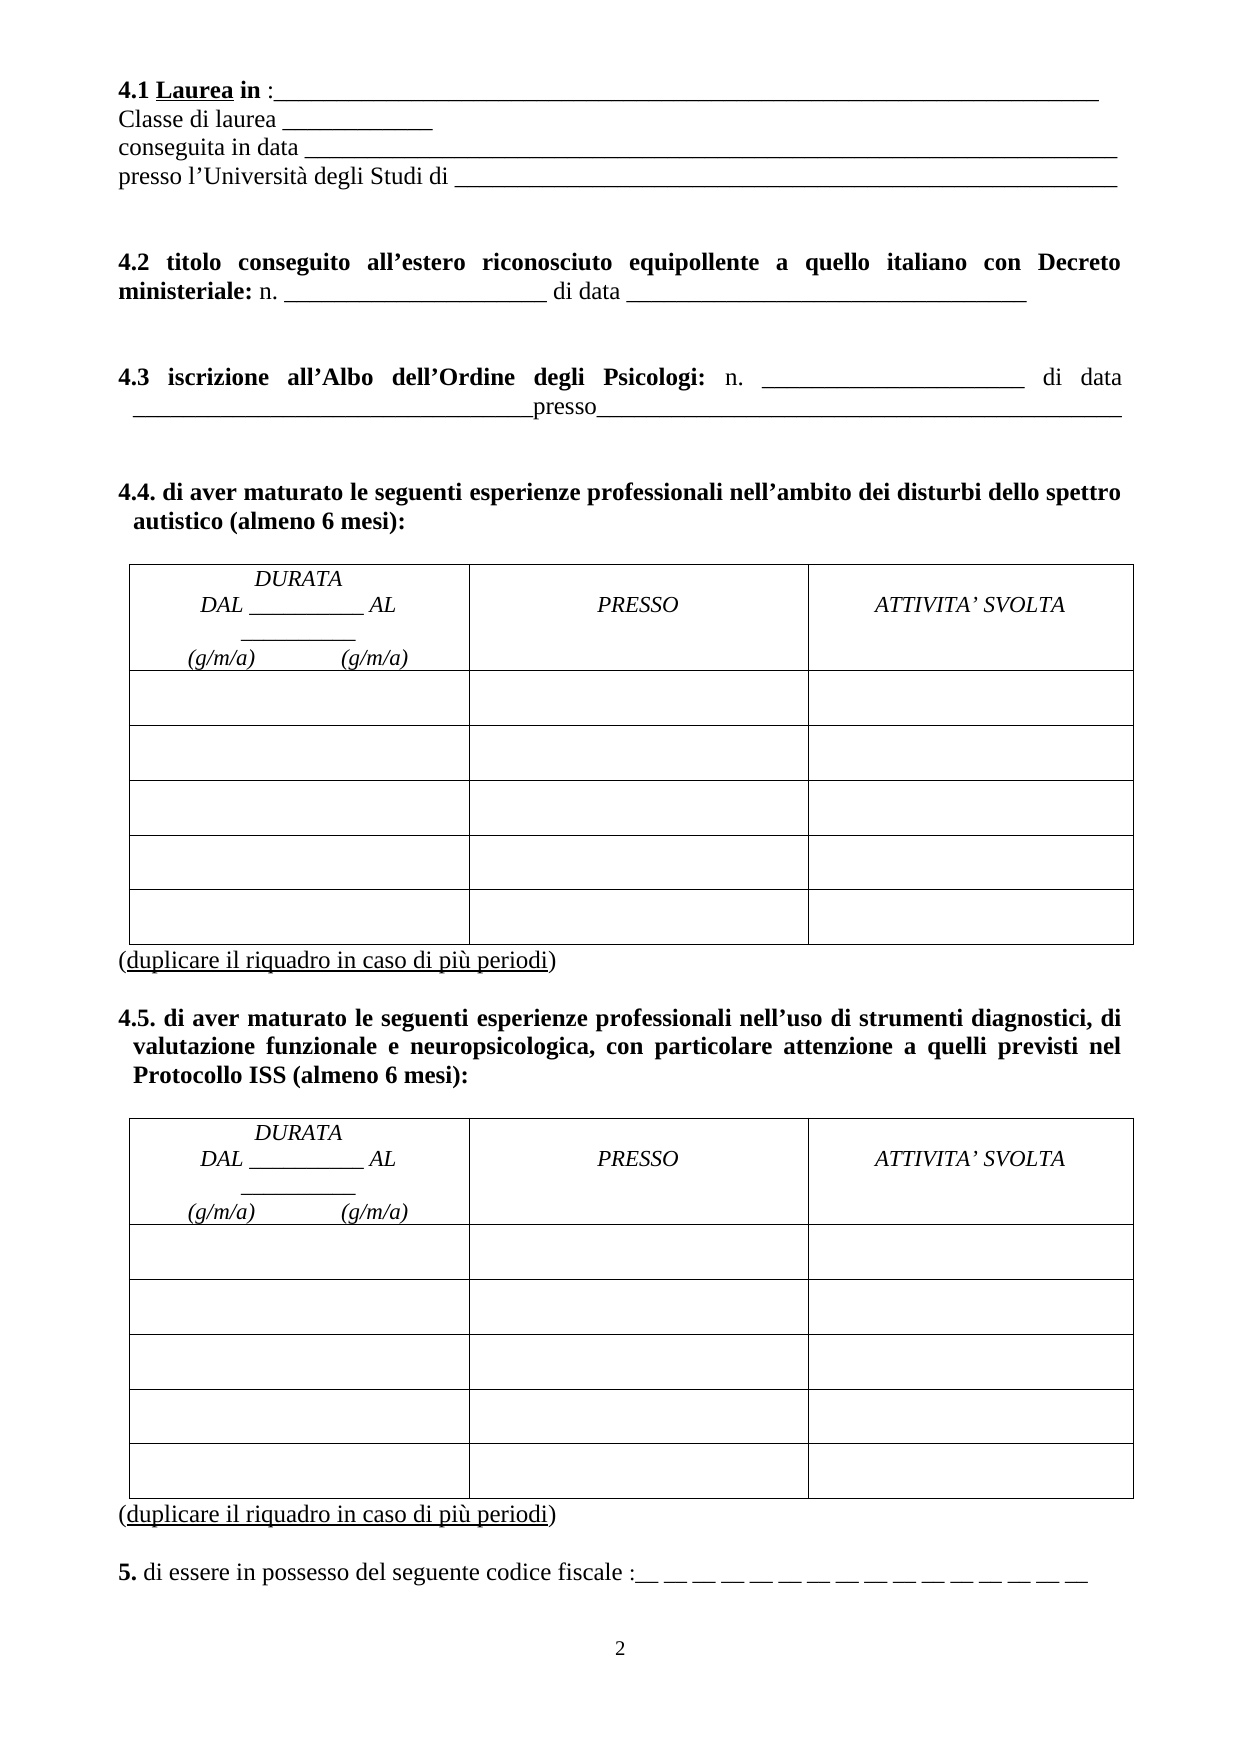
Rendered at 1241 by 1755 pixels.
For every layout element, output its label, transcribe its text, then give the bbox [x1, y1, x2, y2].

table_cell [809, 1390, 1133, 1443]
table_cell [130, 890, 469, 944]
table_cell [809, 1444, 1133, 1498]
text (duplicare il riquadro in caso di più periodi) [118, 945, 1122, 974]
table_header DURATA DAL __________ AL __________ (g/m/a) (g/m/a) [130, 1119, 469, 1224]
table_cell [470, 671, 808, 725]
table_header PRESSO [470, 1119, 808, 1224]
text 4.2 titolo conseguito all’estero riconosciuto equipollente a quello italiano con Decreto ministeriale: n. _____________________ di data ________________________________ [118, 247, 1122, 305]
table_cell [470, 1280, 808, 1334]
table_header PRESSO [470, 565, 808, 670]
table_cell [809, 836, 1133, 889]
text presso l’Università degli Studi di _____________________________________________________ [118, 161, 1122, 190]
table_cell [130, 1444, 469, 1498]
text 5. di essere in possesso del seguente codice fiscale :__ __ __ __ __ __ __ __ __ __ __ __ __ __ __ __ [118, 1557, 1122, 1585]
table_cell [470, 890, 808, 944]
table_cell [130, 1335, 469, 1388]
table_cell [809, 726, 1133, 780]
text 4.3 iscrizione all’Albo dell’Ordine degli Psicologi: n. _____________________ di data ________________________________presso__________________________________________ [118, 362, 1122, 420]
table_cell [809, 1280, 1133, 1334]
text 4.5. di aver maturato le seguenti esperienze professionali nell’uso di strumenti diagnostici, di valutazione funzionale e neuropsicologica, con particolare attenzione a quelli previsti nel Protocollo ISS (almeno 6 mesi): [118, 1003, 1122, 1089]
table_cell [130, 836, 469, 889]
table_header ATTIVITA’ SVOLTA [809, 565, 1133, 670]
table_cell [130, 1225, 469, 1279]
text Classe di laurea ____________ [118, 104, 1122, 132]
table_cell [470, 1225, 808, 1279]
text (duplicare il riquadro in caso di più periodi) [118, 1499, 1122, 1528]
table_cell [130, 726, 469, 780]
text 4.4. di aver maturato le seguenti esperienze professionali nell’ambito dei disturbi dello spettro autistico (almeno 6 mesi): [118, 477, 1122, 535]
table_header ATTIVITA’ SVOLTA [809, 1119, 1133, 1224]
table_cell [470, 1390, 808, 1443]
text 4.1 Laurea in :__________________________________________________________________ [118, 75, 1122, 104]
table_cell [470, 1335, 808, 1388]
table_cell [130, 781, 469, 834]
table_cell [809, 781, 1133, 834]
table_cell [470, 836, 808, 889]
table_cell [130, 1280, 469, 1334]
table_cell [809, 671, 1133, 725]
table_cell [130, 1390, 469, 1443]
table_cell [809, 1335, 1133, 1388]
table_header DURATA DAL __________ AL __________ (g/m/a) (g/m/a) [130, 565, 469, 670]
table_cell [809, 1225, 1133, 1279]
table_cell [470, 781, 808, 834]
table_cell [809, 890, 1133, 944]
table_cell [470, 1444, 808, 1498]
table_cell [130, 671, 469, 725]
table_cell [470, 726, 808, 780]
text conseguita in data _________________________________________________________________ [118, 132, 1122, 161]
